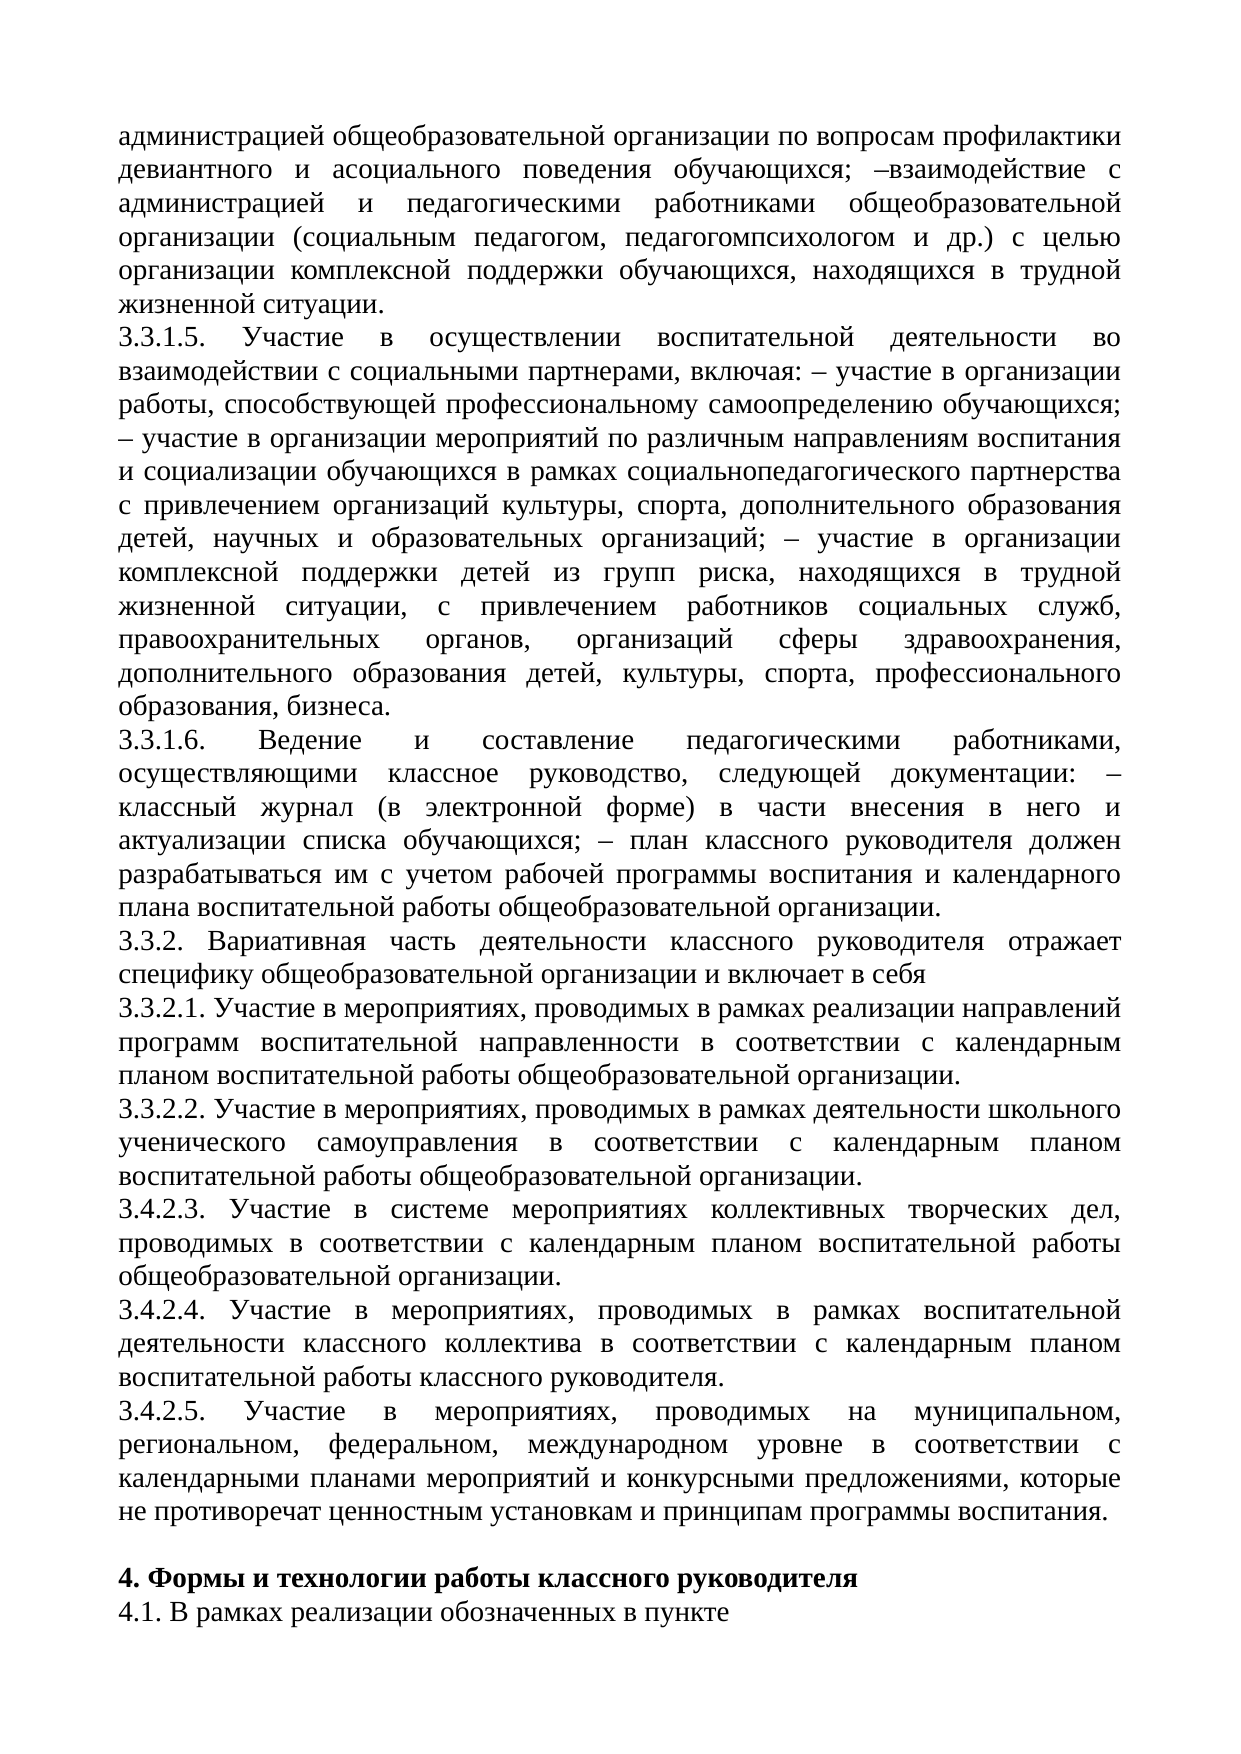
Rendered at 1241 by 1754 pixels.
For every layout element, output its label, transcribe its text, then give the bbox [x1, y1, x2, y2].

text администрацией общеобразовательной организации по вопросам профилактики девиантного и асоциального поведения обучающихся; –взаимодействие с администрацией и педагогическими работниками общеобразовательной организации (социальным педагогом, педагогомпсихологом и др.) с целью организации комплексной поддержки обучающихся, находящихся в трудной жизненной ситуации. [118, 118, 1122, 319]
text 3.3.2.1. Участие в мероприятиях, проводимых в рамках реализации направлений программ воспитательной направленности в соответствии с календарным планом воспитательной работы общеобразовательной организации. [118, 990, 1122, 1091]
text 4. Формы и технологии работы классного руководителя [118, 1560, 1122, 1594]
text 3.4.2.3. Участие в системе мероприятиях коллективных творческих дел, проводимых в соответствии с календарным планом воспитательной работы общеобразовательной организации. [118, 1191, 1122, 1292]
text 4.1. В рамках реализации обозначенных в пункте [118, 1594, 1122, 1627]
text 3.4.2.4. Участие в мероприятиях, проводимых в рамках воспитательной деятельности классного коллектива в соответствии с календарным планом воспитательной работы классного руководителя. [118, 1292, 1122, 1393]
text 3.3.1.6. Ведение и составление педагогическими работниками, осуществляющими классное руководство, следующей документации: ‒классный журнал (в электронной форме) в части внесения в него и актуализации списка обучающихся; ‒ план классного руководителя должен разрабатываться им с учетом рабочей программы воспитания и календарного плана воспитательной работы общеобразовательной организации. [118, 722, 1122, 923]
text 3.3.2.2. Участие в мероприятиях, проводимых в рамках деятельности школьного ученического самоуправления в соответствии с календарным планом воспитательной работы общеобразовательной организации. [118, 1091, 1122, 1191]
text 3.3.2. Вариативная часть деятельности классного руководителя отражает специфику общеобразовательной организации и включает в себя [118, 923, 1122, 990]
text 3.4.2.5. Участие в мероприятиях, проводимых на муниципальном, региональном, федеральном, международном уровне в соответствии с календарными планами мероприятий и конкурсными предложениями, которые не противоречат ценностным установкам и принципам программы воспитания. [118, 1393, 1122, 1527]
text 3.3.1.5. Участие в осуществлении воспитательной деятельности во взаимодействии с социальными партнерами, включая: ‒ участие в организации работы, способствующей профессиональному самоопределению обучающихся; ‒ участие в организации мероприятий по различным направлениям воспитания и социализации обучающихся в рамках социальнопедагогического партнерства с привлечением организаций культуры, спорта, дополнительного образования детей, научных и образовательных организаций; ‒ участие в организации комплексной поддержки детей из групп риска, находящихся в трудной жизненной ситуации, с привлечением работников социальных служб, правоохранительных органов, организаций сферы здравоохранения, дополнительного образования детей, культуры, спорта, профессионального образования, бизнеса. [118, 319, 1122, 722]
